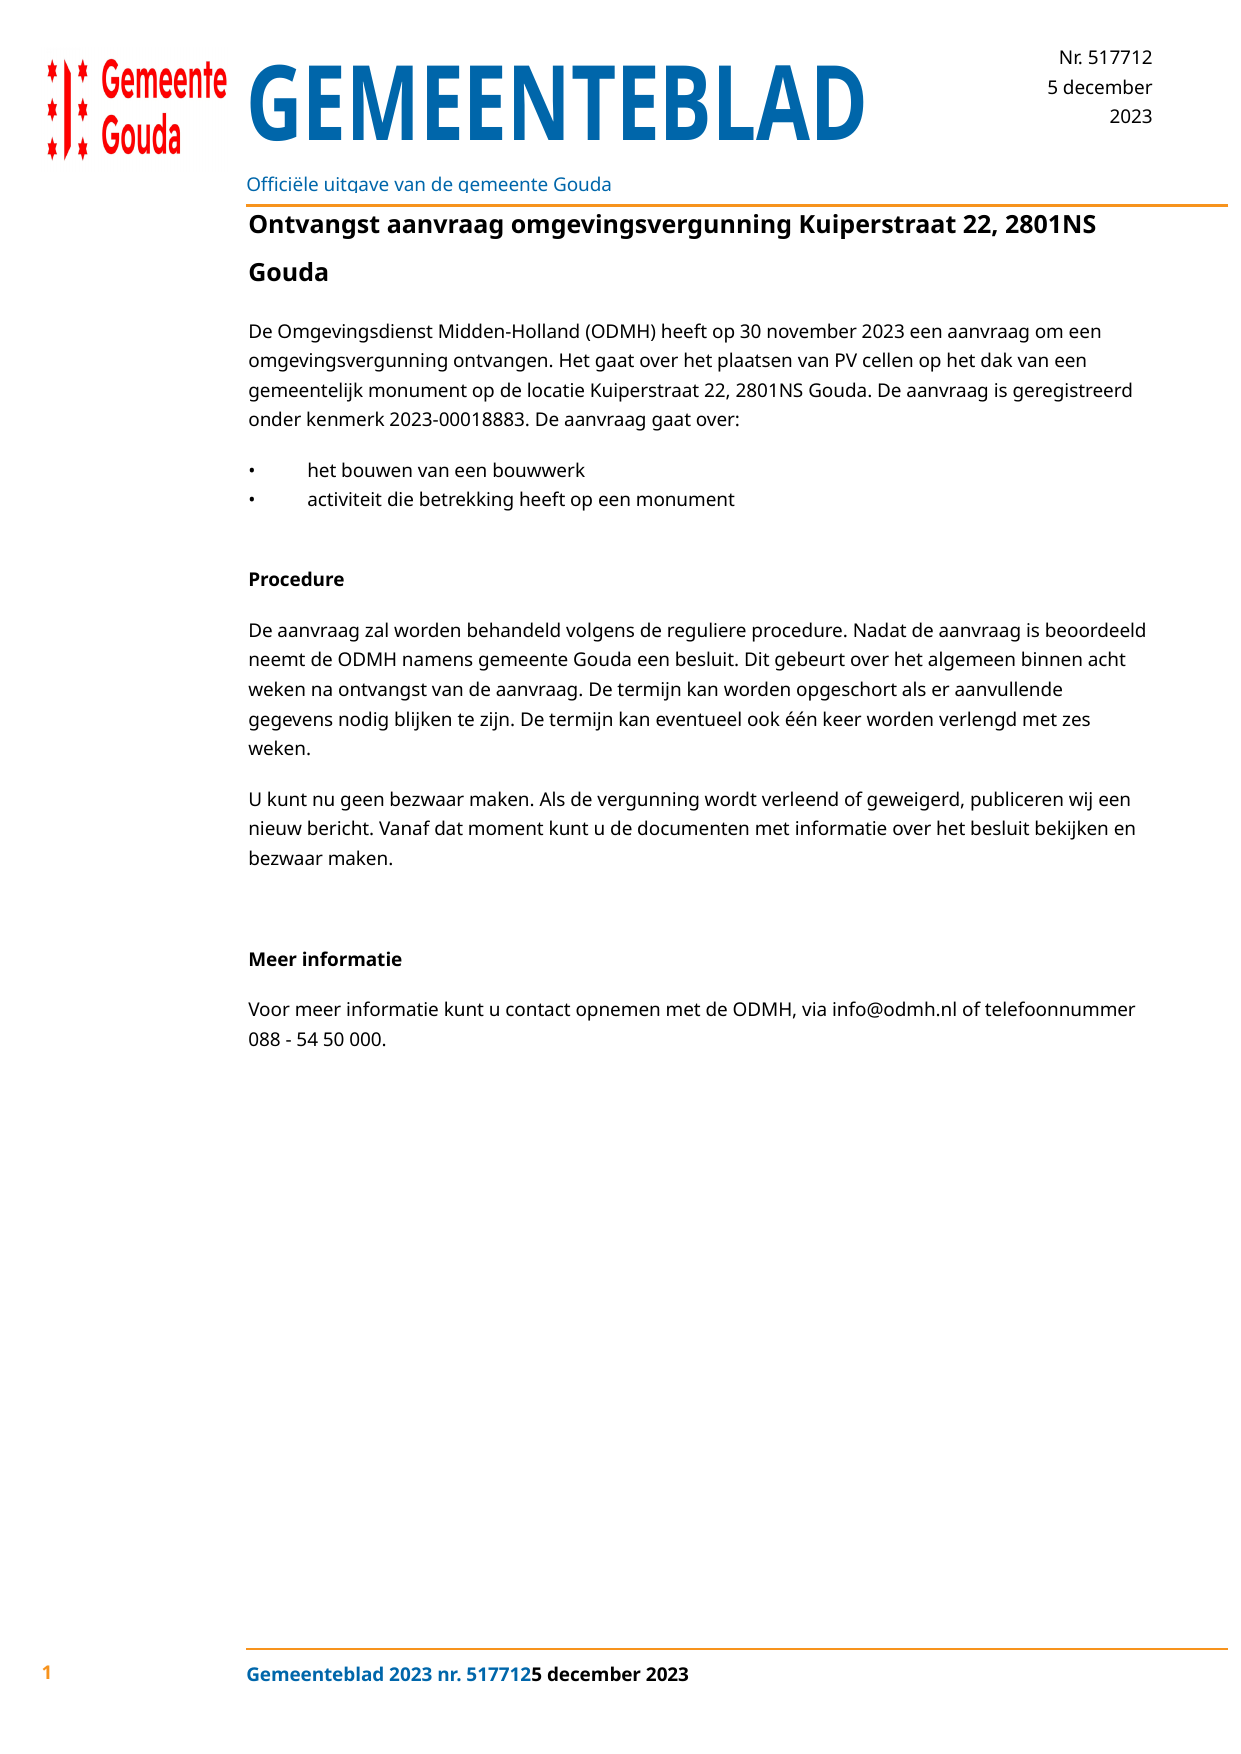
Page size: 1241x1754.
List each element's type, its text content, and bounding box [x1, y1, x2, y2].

text De aanvraag zal worden behandeld volgens de reguliere procedure. Nadat de aanvraag is beoordeeld neemt de ODMH namens gemeente Gouda een besluit. Dit gebeurt over het algemeen binnen acht weken na ontvangst van de aanvraag. De termijn kan worden opgeschort als er aanvullende gegevens nodig blijken te zijn. De termijn kan eventueel ook één keer worden verlengd met zes weken. [248, 617, 1152, 761]
text Procedure [248, 567, 1152, 592]
picture [41, 47, 231, 172]
list het bouwen van een bouwwerk [248, 457, 1152, 483]
text U kunt nu geen bezwaar maken. Als de vergunning wordt verleend of geweigerd, publiceren wij een nieuw bericht. Vanaf dat moment kunt u de documenten met informatie over het besluit bekijken en bezwaar maken. [248, 786, 1152, 871]
text De Omgevingsdienst Midden-Holland (ODMH) heeft op 30 november 2023 een aanvraag om een omgevingsvergunning ontvangen. Het gaat over het plaatsen van PV cellen op het dak van een gemeentelijk monument op de locatie Kuiperstraat 22, 2801NS Gouda. De aanvraag is geregistreerd onder kenmerk 2023-00018883. De aanvraag gaat over: [248, 318, 1152, 432]
list activiteit die betrekking heeft op een monument [248, 487, 1152, 512]
text Voor meer informatie kunt u contact opnemen met de ODMH, via info@odmh.nl of telefoonnummer 088 - 54 50 000. [248, 996, 1152, 1052]
text Ontvangst aanvraag omgevingsvergunning Kuiperstraat 22, 2801NS Gouda [248, 207, 1152, 288]
text Meer informatie [248, 946, 1152, 972]
